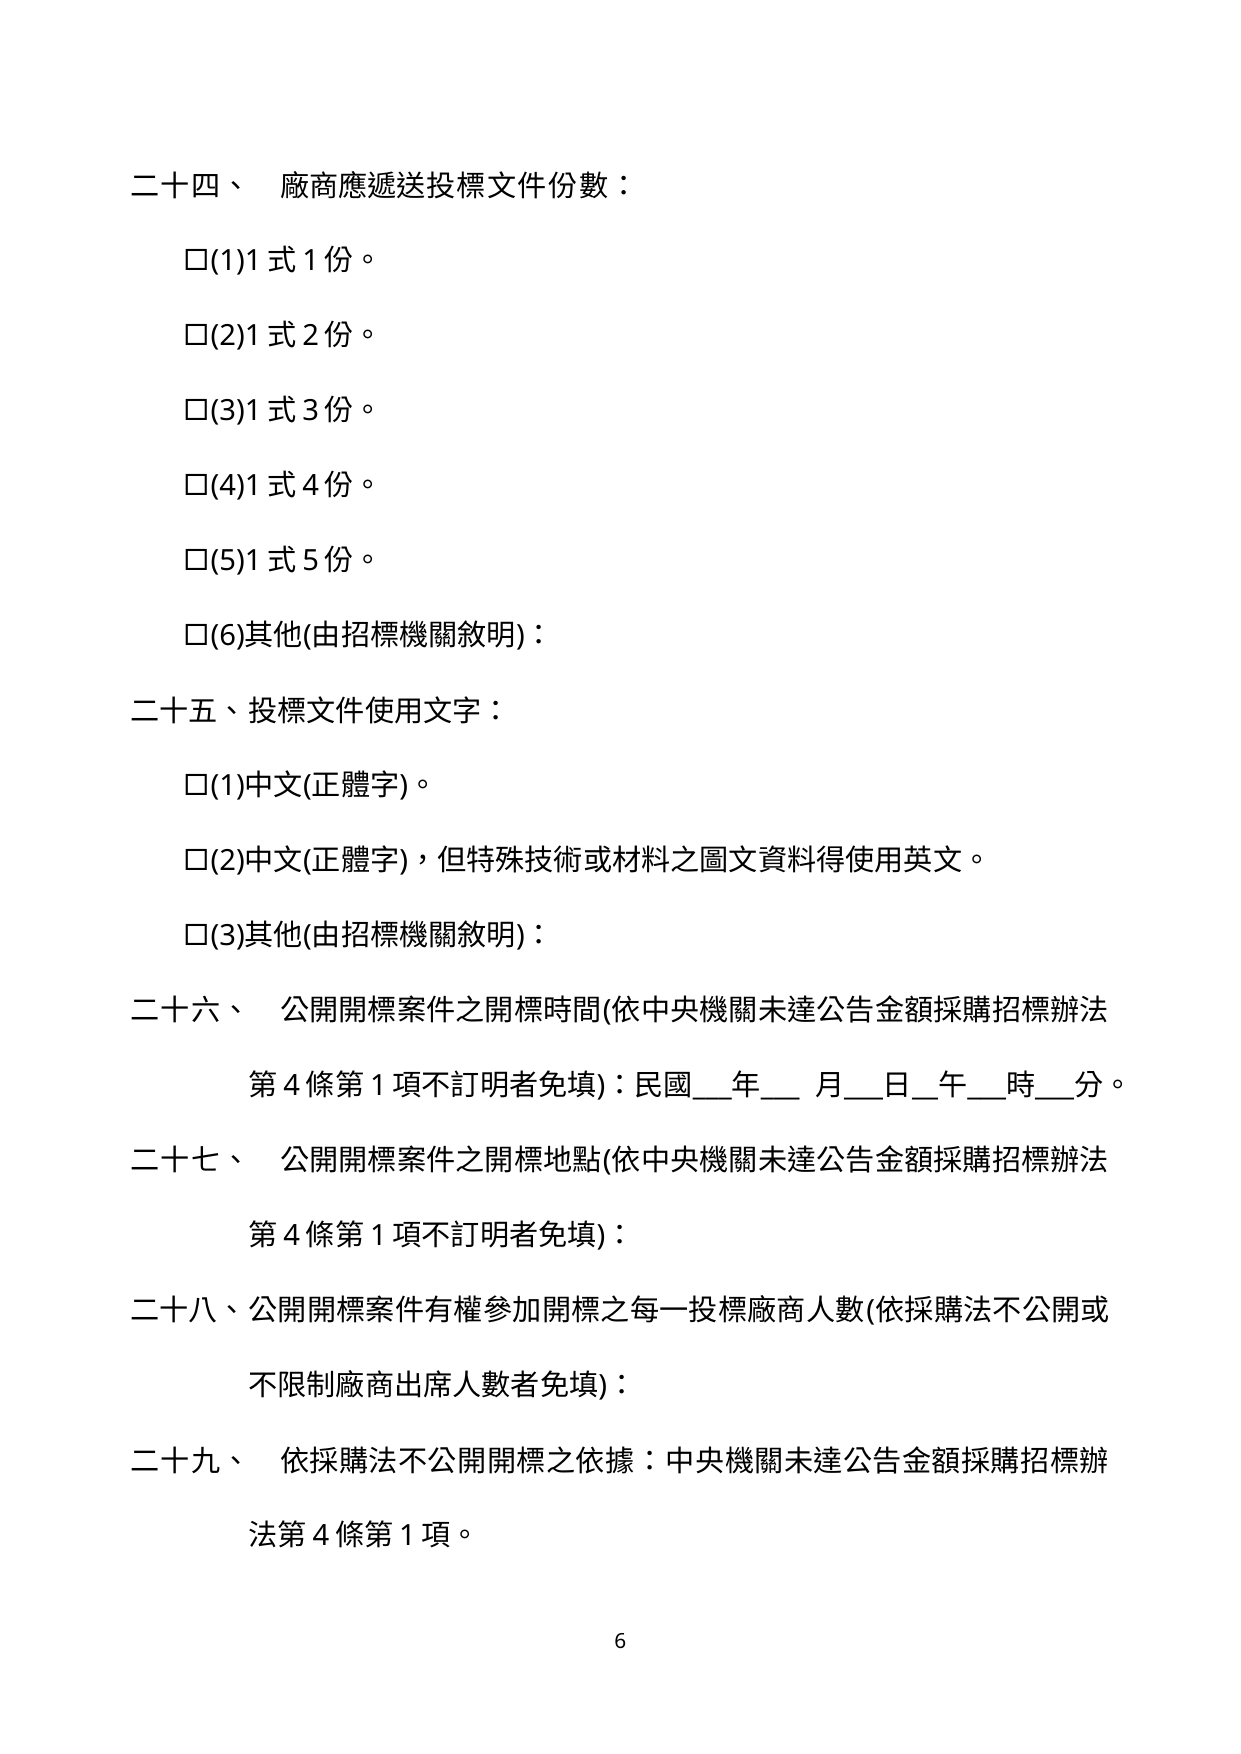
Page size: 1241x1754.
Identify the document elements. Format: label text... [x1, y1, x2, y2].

text (6)其他(由招標機關敘明)： [130, 596, 1110, 671]
text (2)1式2份。 [130, 296, 1110, 371]
text (3)1式3份。 [130, 371, 1110, 446]
list 公開開標案件有權參加開標之每一投標廠商人數(依採購法不公開或不限制廠商出席人數者免填)： [130, 1271, 1110, 1421]
list 公開開標案件之開標時間(依中央機關未達公告金額採購招標辦法第4條第1項不訂明者免填)：民國___年___ 月___日__午___時___分。 [130, 971, 1110, 1121]
text (5)1式5份。 [130, 521, 1110, 596]
text (4)1式4份。 [130, 446, 1110, 521]
text (2)中文(正體字)，但特殊技術或材料之圖文資料得使用英文。 [130, 821, 1110, 896]
text (1)1式1份。 [130, 221, 1110, 296]
list 公開開標案件之開標地點(依中央機關未達公告金額採購招標辦法第4條第1項不訂明者免填)： [130, 1121, 1110, 1271]
text (3)其他(由招標機關敘明)： [130, 896, 1110, 971]
list 廠商應遞送投標文件份數： [130, 146, 1110, 221]
list 投標文件使用文字： [130, 671, 1110, 746]
text (1)中文(正體字)。 [130, 746, 1110, 821]
list 依採購法不公開開標之依據：中央機關未達公告金額採購招標辦法第4條第1項。 [130, 1421, 1110, 1571]
